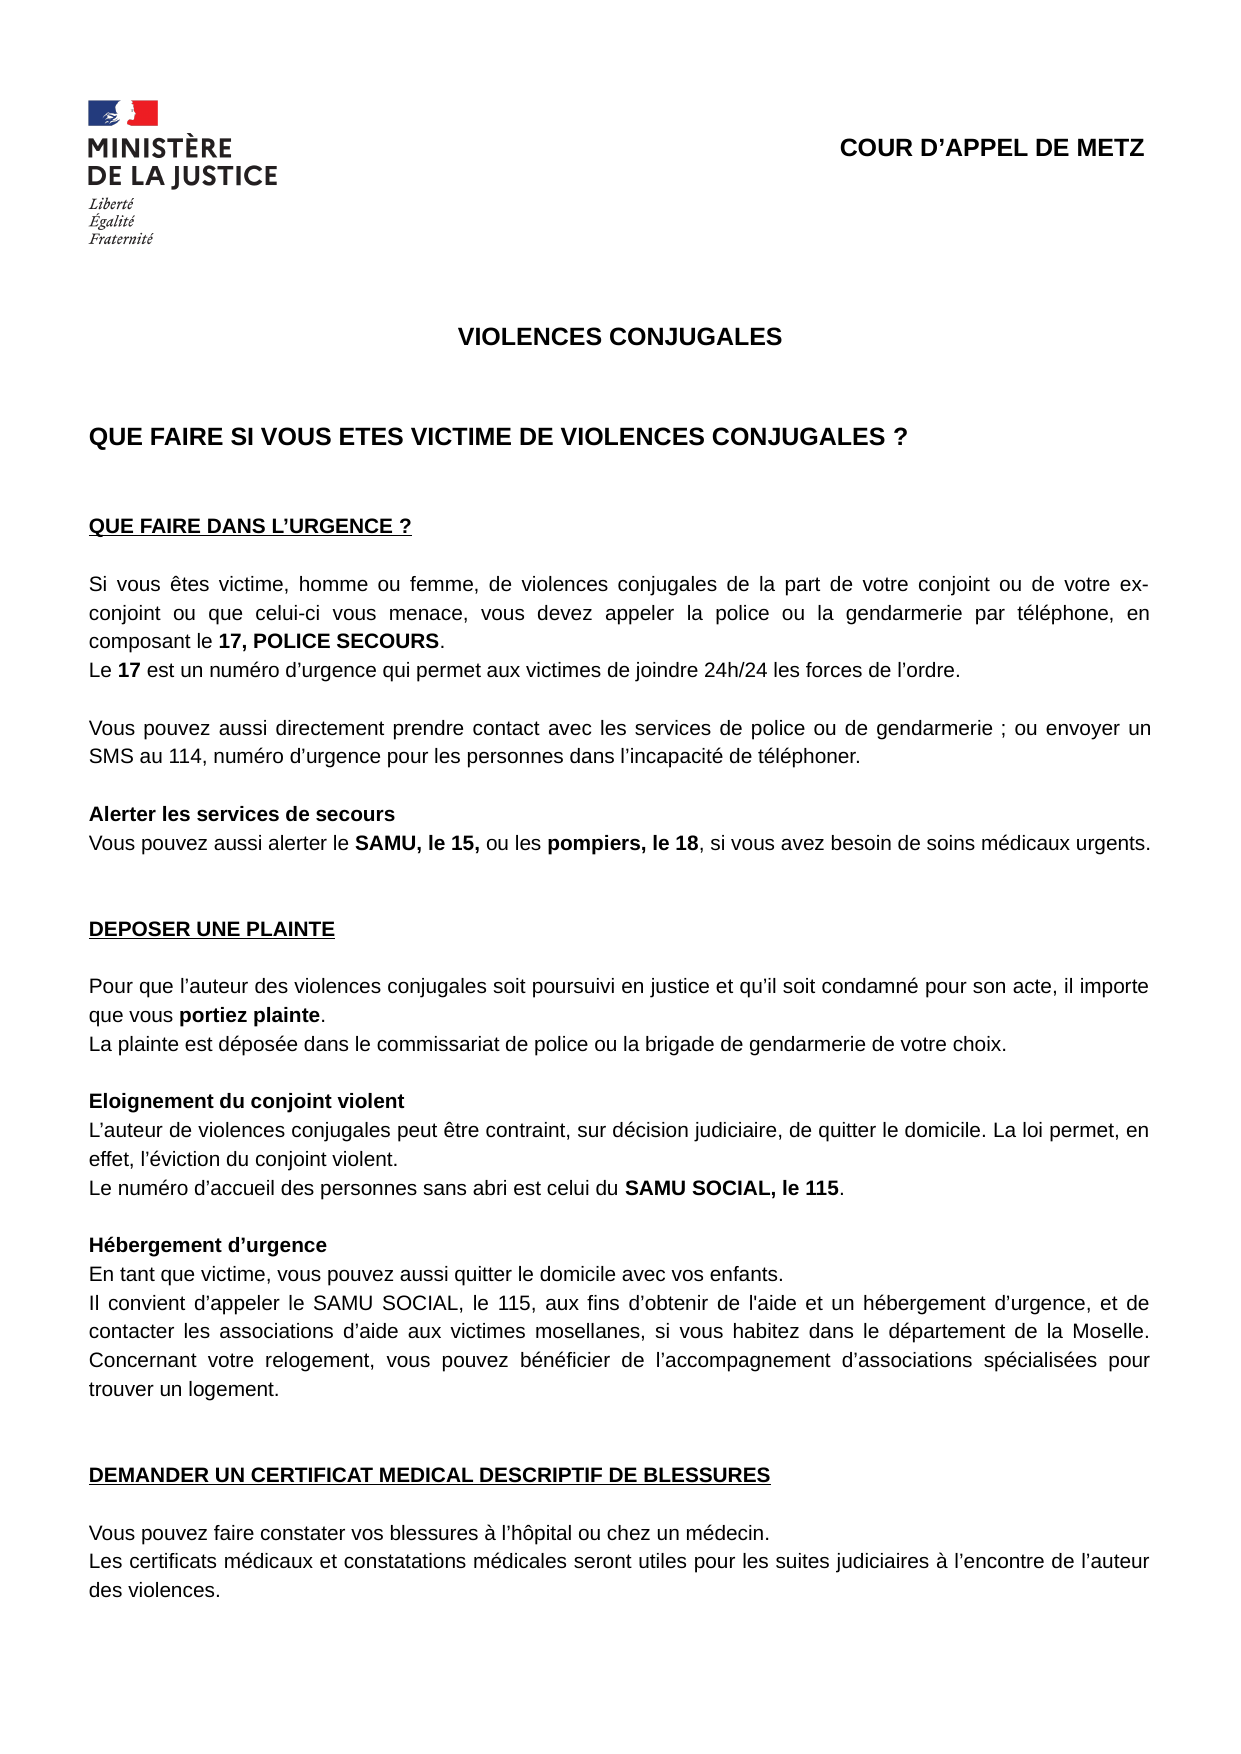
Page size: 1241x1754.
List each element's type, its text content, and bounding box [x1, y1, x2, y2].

text La plainte est déposée dans le commissariat de police ou la brigade de gendarmerie de votre choix. [89, 1032, 1152, 1056]
text DEMANDER UN CERTIFICAT MEDICAL DESCRIPTIF DE BLESSURES [89, 1463, 1152, 1487]
text Il convient d’appeler le SAMU SOCIAL, le 115, aux fins d’obtenir de l'aide et un hébergement d’urgence, et de contacter les associations d’aide aux victimes mosellanes, si vous habitez dans le département de la Moselle. Concernant votre relogement, vous pouvez bénéficier de l’accompagnement d’associations spécialisées pour trouver un logement. [89, 1290, 1152, 1401]
text Pour que l’auteur des violences conjugales soit poursuivi en justice et qu’il soit condamné pour son acte, il importe que vous portiez plainte. [89, 974, 1152, 1027]
text Hébergement d’urgence [89, 1233, 1152, 1257]
text Eloignement du conjoint violent [89, 1089, 1152, 1113]
text L’auteur de violences conjugales peut être contraint, sur décision judiciaire, de quitter le domicile. La loi permet, en effet, l’éviction du conjoint violent. [89, 1118, 1152, 1171]
text Alerter les services de secours [89, 802, 1152, 826]
text Vous pouvez aussi directement prendre contact avec les services de police ou de gendarmerie ; ou envoyer un SMS au 114, numéro d’urgence pour les personnes dans l’incapacité de téléphoner. [89, 715, 1152, 768]
text VIOLENCES CONJUGALES [89, 322, 1152, 350]
text Vous pouvez faire constater vos blessures à l’hôpital ou chez un médecin. [89, 1520, 1152, 1544]
text Vous pouvez aussi alerter le SAMU, le 15, ou les pompiers, le 18, si vous avez besoin de soins médicaux urgents. [89, 830, 1152, 854]
text DEPOSER UNE PLAINTE [89, 917, 1152, 941]
text Si vous êtes victime, homme ou femme, de violences conjugales de la part de votre conjoint ou de votre ex-conjoint ou que celui-ci vous menace, vous devez appeler la police ou la gendarmerie par téléphone, en composant le 17, POLICE SECOURS. [89, 572, 1152, 653]
text QUE FAIRE DANS L’URGENCE ? [89, 514, 1152, 538]
text QUE FAIRE SI VOUS ETES VICTIME DE VIOLENCES CONJUGALES ? [89, 422, 1152, 451]
text Le 17 est un numéro d’urgence qui permet aux victimes de joindre 24h/24 les forces de l’ordre. [89, 658, 1152, 682]
text En tant que victime, vous pouvez aussi quitter le domicile avec vos enfants. [89, 1262, 1152, 1286]
text Le numéro d’accueil des personnes sans abri est celui du SAMU SOCIAL, le 115. [89, 1175, 1152, 1199]
text Les certificats médicaux et constatations médicales seront utiles pour les suites judiciaires à l’encontre de l’auteur des violences. [89, 1549, 1152, 1602]
